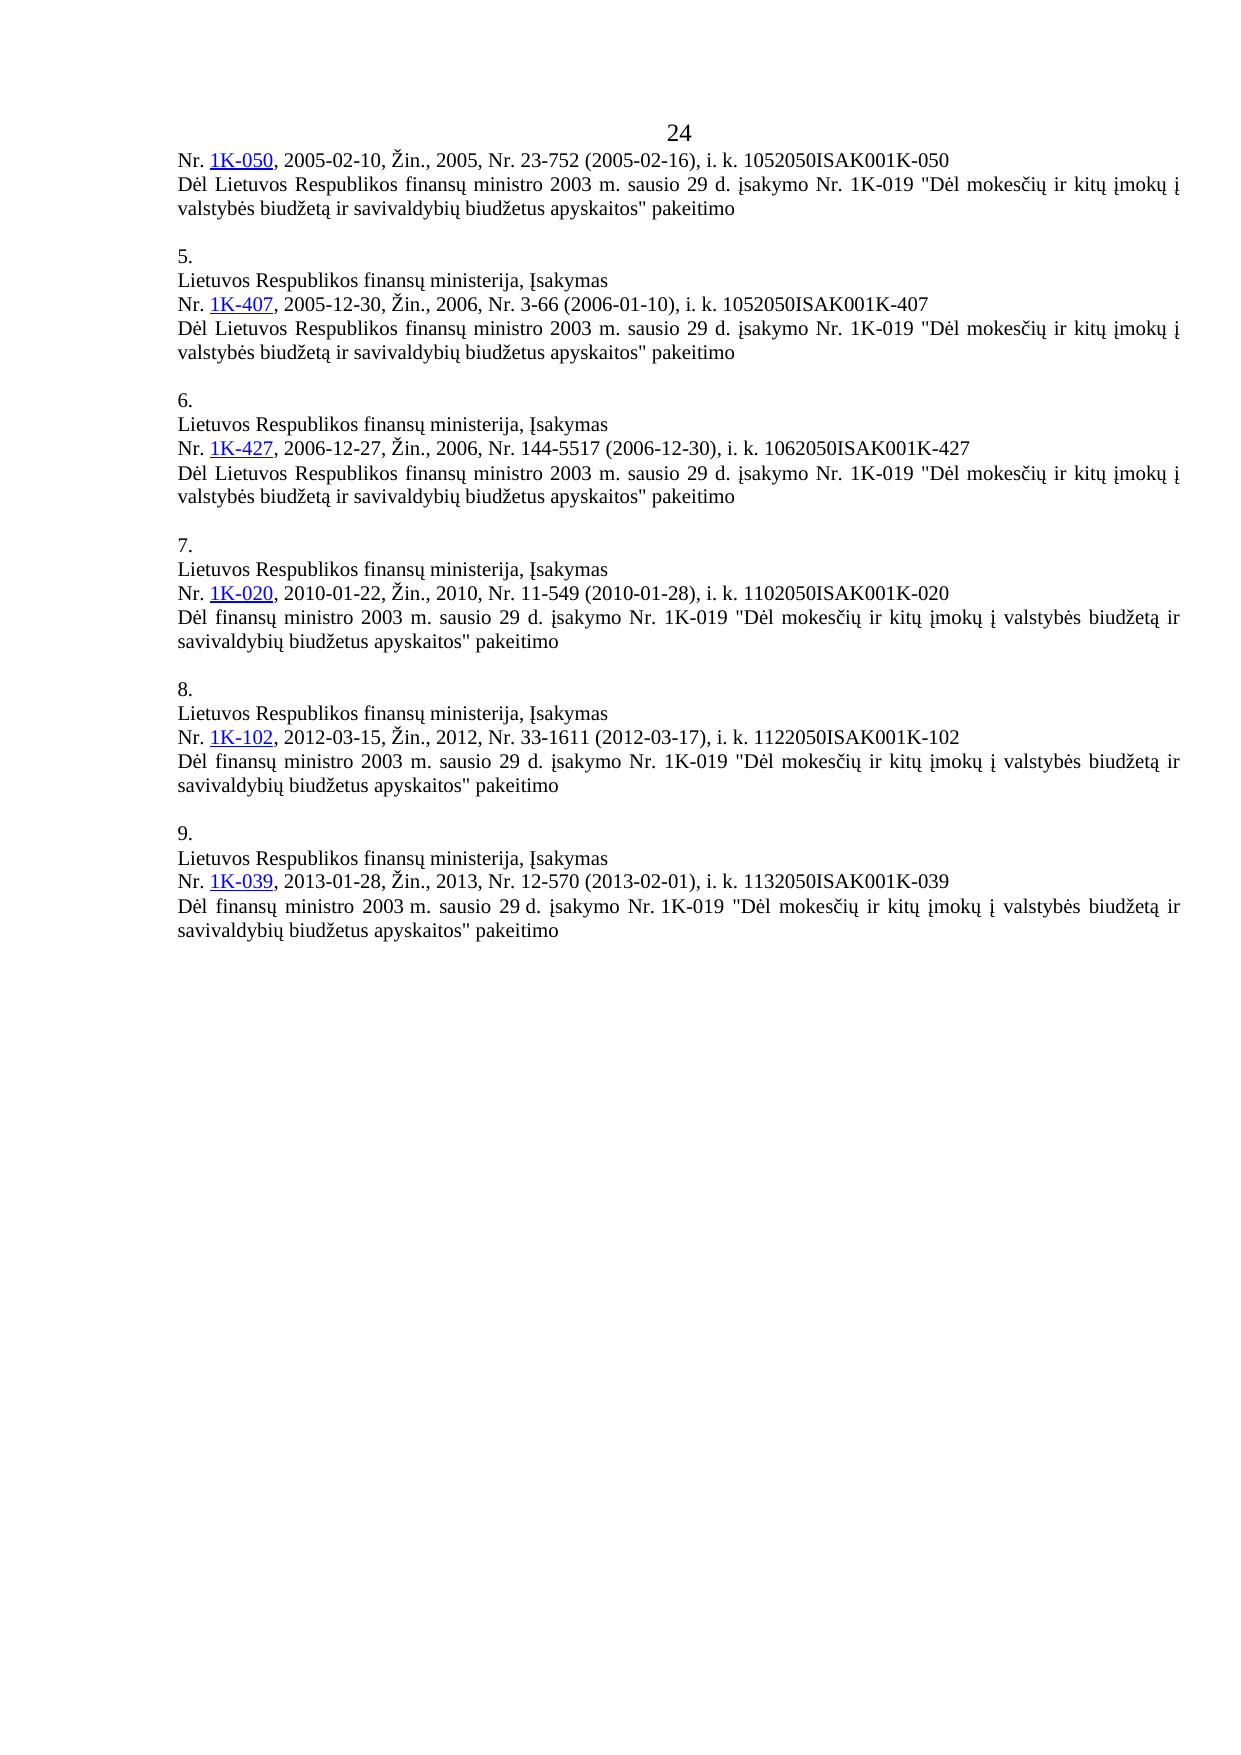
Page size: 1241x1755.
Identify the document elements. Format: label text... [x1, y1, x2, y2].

text Dėl Lietuvos Respublikos finansų ministro 2003 m. sausio 29 d. įsakymo Nr. 1K-019 "Dėl mokesčių ir kitų įmokų į valstybės biudžetą ir savivaldybių biudžetus apyskaitos" pakeitimo [177, 172, 1181, 220]
text Lietuvos Respublikos finansų ministerija, Įsakymas [177, 701, 1181, 725]
text Dėl Lietuvos Respublikos finansų ministro 2003 m. sausio 29 d. įsakymo Nr. 1K-019 "Dėl mokesčių ir kitų įmokų į valstybės biudžetą ir savivaldybių biudžetus apyskaitos" pakeitimo [177, 316, 1181, 364]
text Dėl finansų ministro 2003 m. sausio 29 d. įsakymo Nr. 1K-019 "Dėl mokesčių ir kitų įmokų į valstybės biudžetą ir savivaldybių biudžetus apyskaitos" pakeitimo [177, 893, 1181, 942]
text Dėl finansų ministro 2003 m. sausio 29 d. įsakymo Nr. 1K-019 "Dėl mokesčių ir kitų įmokų į valstybės biudžetą ir savivaldybių biudžetus apyskaitos" pakeitimo [177, 749, 1181, 797]
text 7. [177, 533, 1181, 557]
text Nr. 1K-102, 2012-03-15, Žin., 2012, Nr. 33-1611 (2012-03-17), i. k. 1122050ISAK001K-102 [177, 725, 1181, 749]
text Dėl finansų ministro 2003 m. sausio 29 d. įsakymo Nr. 1K-019 "Dėl mokesčių ir kitų įmokų į valstybės biudžetą ir savivaldybių biudžetus apyskaitos" pakeitimo [177, 605, 1181, 653]
text 5. [177, 244, 1181, 268]
text Nr. 1K-407, 2005-12-30, Žin., 2006, Nr. 3-66 (2006-01-10), i. k. 1052050ISAK001K-407 [177, 292, 1181, 316]
text Dėl Lietuvos Respublikos finansų ministro 2003 m. sausio 29 d. įsakymo Nr. 1K-019 "Dėl mokesčių ir kitų įmokų į valstybės biudžetą ir savivaldybių biudžetus apyskaitos" pakeitimo [177, 460, 1181, 508]
text Nr. 1K-427, 2006-12-27, Žin., 2006, Nr. 144-5517 (2006-12-30), i. k. 1062050ISAK001K-427 [177, 436, 1181, 460]
text 8. [177, 677, 1181, 701]
text Nr. 1K-020, 2010-01-22, Žin., 2010, Nr. 11-549 (2010-01-28), i. k. 1102050ISAK001K-020 [177, 581, 1181, 605]
text Lietuvos Respublikos finansų ministerija, Įsakymas [177, 557, 1181, 581]
text 6. [177, 388, 1181, 412]
text Nr. 1K-039, 2013-01-28, Žin., 2013, Nr. 12-570 (2013-02-01), i. k. 1132050ISAK001K-039 [177, 869, 1181, 893]
text Lietuvos Respublikos finansų ministerija, Įsakymas [177, 845, 1181, 869]
text Lietuvos Respublikos finansų ministerija, Įsakymas [177, 268, 1181, 292]
text Nr. 1K-050, 2005-02-10, Žin., 2005, Nr. 23-752 (2005-02-16), i. k. 1052050ISAK001K-050 [177, 148, 1181, 172]
text Lietuvos Respublikos finansų ministerija, Įsakymas [177, 412, 1181, 436]
text 9. [177, 821, 1181, 845]
